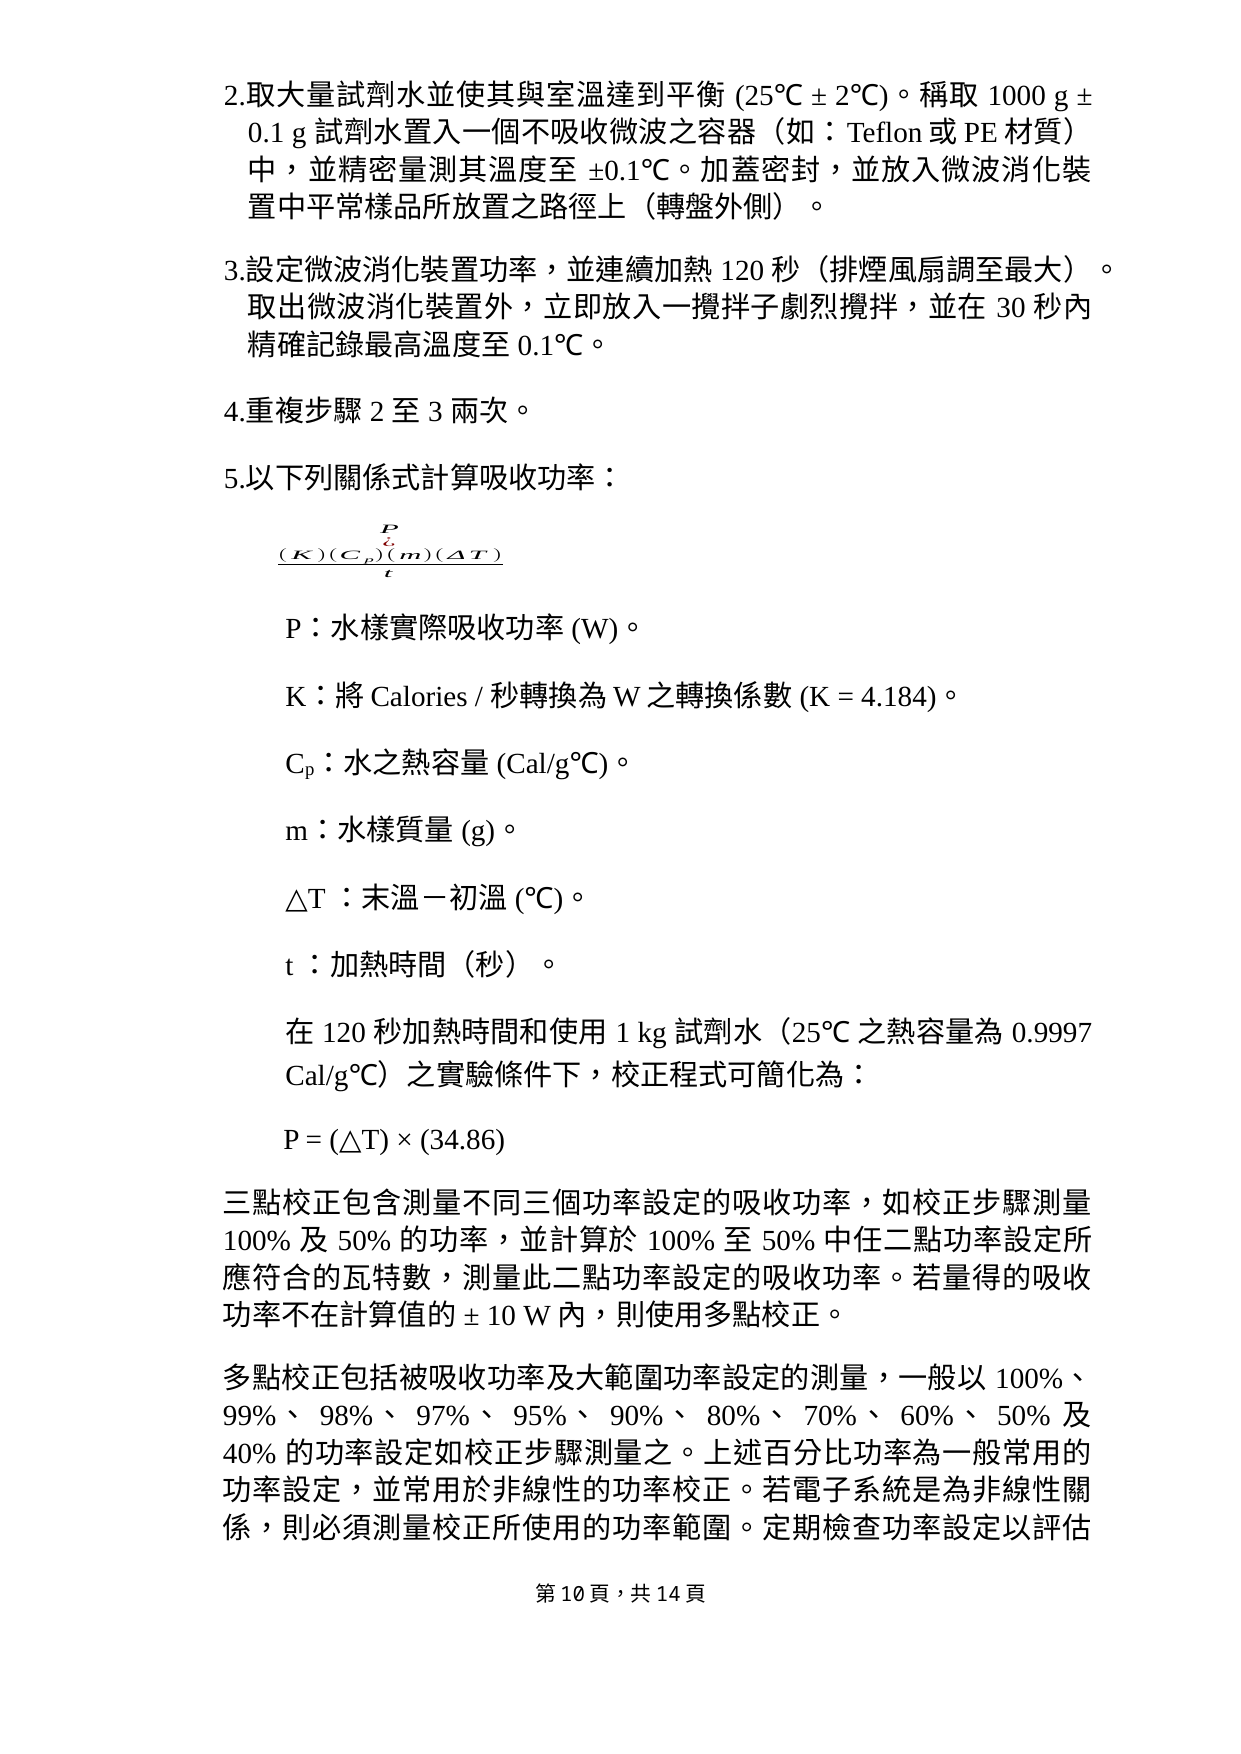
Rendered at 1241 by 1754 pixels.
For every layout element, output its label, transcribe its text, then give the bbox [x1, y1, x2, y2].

text Cp：水之熱容量 (Cal/g℃)。 [285, 739, 1092, 782]
text 5.以下列關係式計算吸收功率： [224, 455, 1092, 497]
text t ：加熱時間（秒）。 [285, 942, 1092, 984]
text P：水樣實際吸收功率 (W)。 [285, 605, 1092, 647]
text m：水樣質量 (g)。 [285, 807, 1092, 849]
text 3.設定微波消化裝置功率，並連續加熱 120 秒（排煙風扇調至最大）。取出微波消化裝置外，立即放入一攪拌子劇烈攪拌，並在 30 秒內精確記錄最高溫度至 0.1℃。 [224, 250, 1092, 362]
text K：將Calories / 秒轉換為W之轉換係數 (K = 4.184)。 [285, 672, 1092, 714]
text 4.重複步驟 2 至 3 兩次。 [224, 387, 1092, 430]
text 2.取大量試劑水並使其與室溫達到平衡 (25℃ ± 2℃)。稱取 1000 g ± 0.1 g 試劑水置入一個不吸收微波之容器（如：Teflon或PE材質）中，並精密量測其溫度至 ±0.1℃。加蓋密封，並放入微波消化裝置中平常樣品所放置之路徑上（轉盤外側）。 [224, 75, 1092, 225]
text △T ：末溫－初溫 (℃)。 [285, 874, 1092, 917]
text 在 120 秒加熱時間和使用 1 kg 試劑水（25℃ 之熱容量為 0.9997 Cal/g℃）之實驗條件下，校正程式可簡化為： [285, 1009, 1092, 1094]
text 多點校正包括被吸收功率及大範圍功率設定的測量，一般以 100%、 99%、 98%、 97%、 95%、 90%、 80%、 70%、 60%、 50% 及 40% 的功率設定如校正步驟測量之。上述百分比功率為一般常用的功率設定，並常用於非線性的功率校正。若電子系統是為非線性關係，則必須測量校正所使用的功率範圍。定期檢查功率設定以評估 [223, 1358, 1092, 1546]
text 三點校正包含測量不同三個功率設定的吸收功率，如校正步驟測量 100% 及 50% 的功率，並計算於 100% 至 50% 中任二點功率設定所應符合的瓦特數，測量此二點功率設定的吸收功率。若量得的吸收功率不在計算值的 ± 10 W 內，則使用多點校正。 [223, 1183, 1092, 1333]
text P = (△T) × (34.86) [210, 1119, 1092, 1158]
